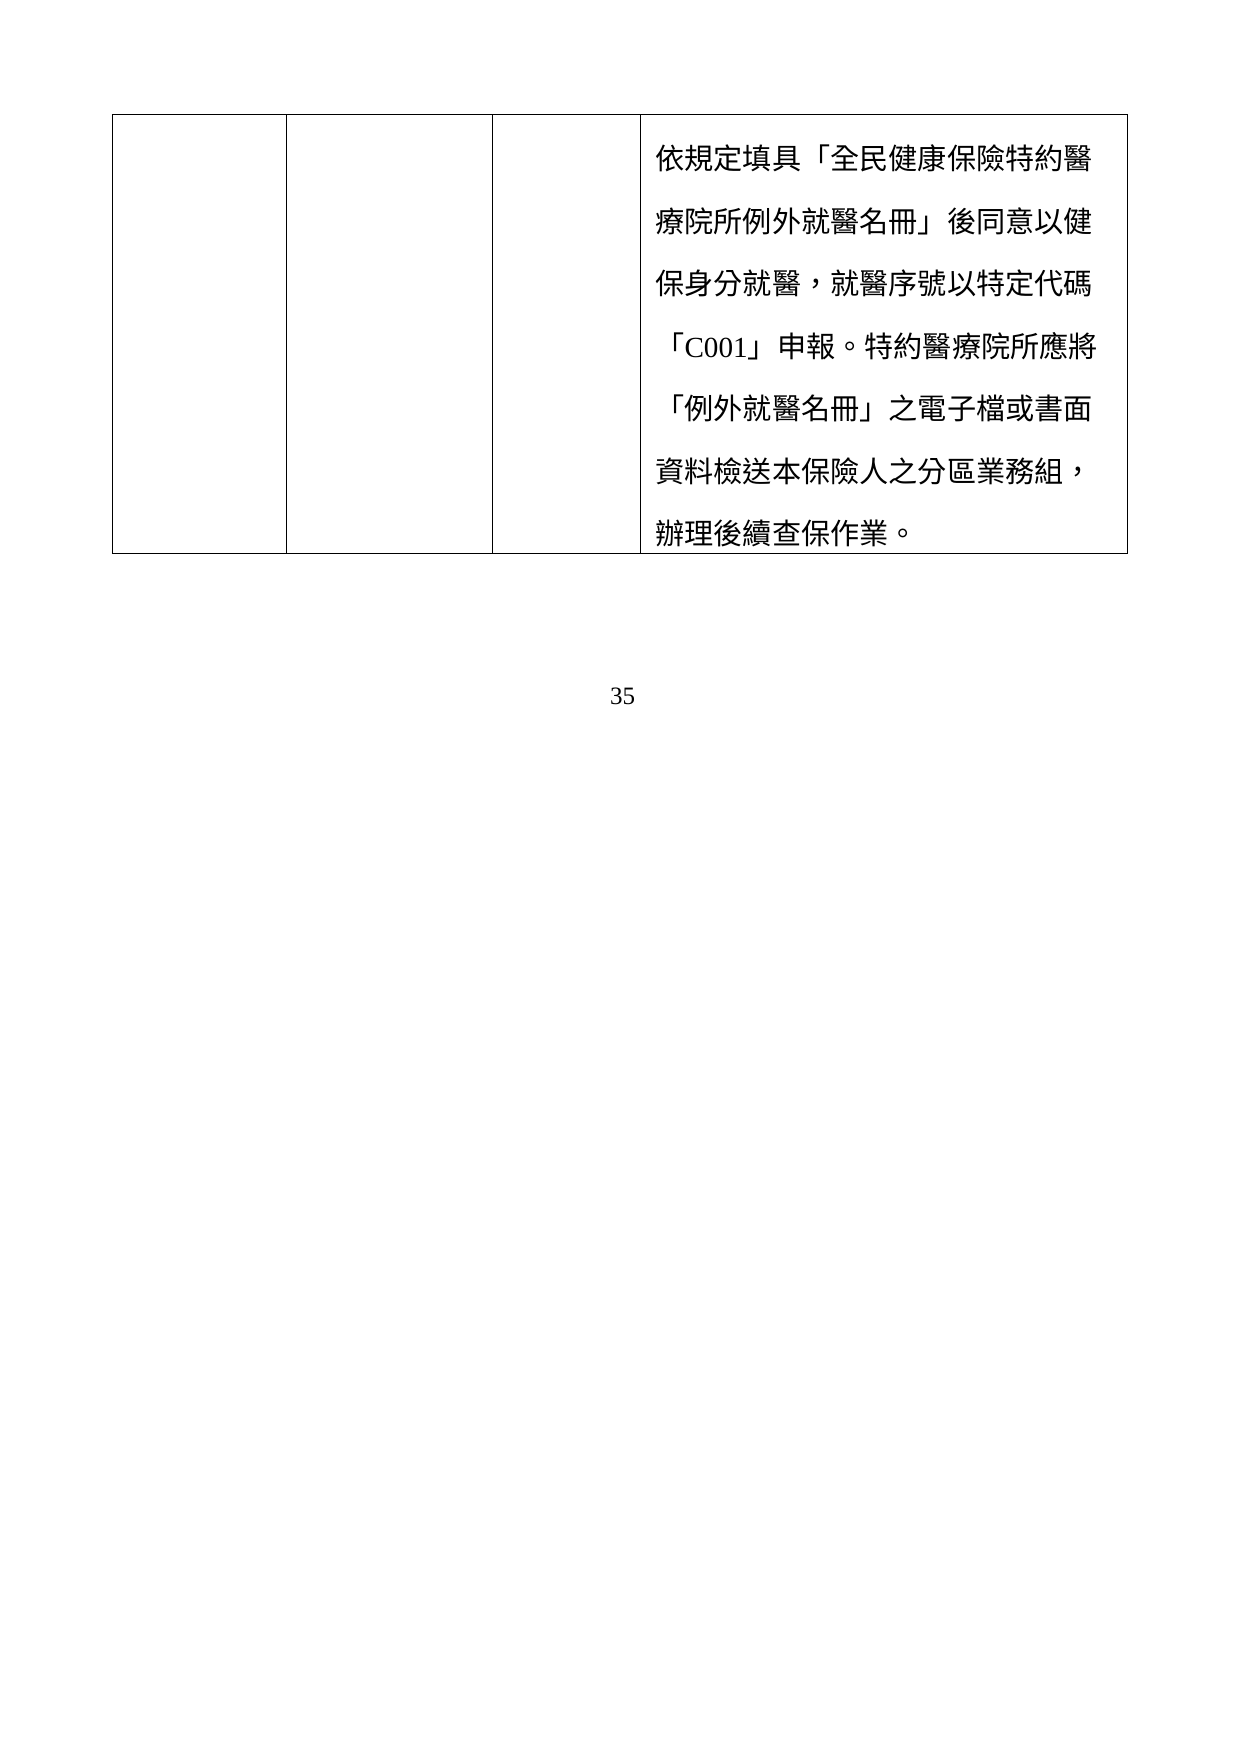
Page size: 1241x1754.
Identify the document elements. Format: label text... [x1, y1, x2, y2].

table_cell [493, 115, 640, 553]
text 35 [593, 681, 651, 710]
table_cell 依規定填具「全民健康保險特約醫療院所例外就醫名冊」後同意以健保身分就醫，就醫序號以特定代碼「C001」申報。特約醫療院所應將「例外就醫名冊」之電子檔或書面資料檢送本保險人之分區業務組，辦理後續查保作業。 [641, 115, 1127, 553]
table_cell [287, 115, 492, 553]
table_cell [113, 115, 286, 553]
